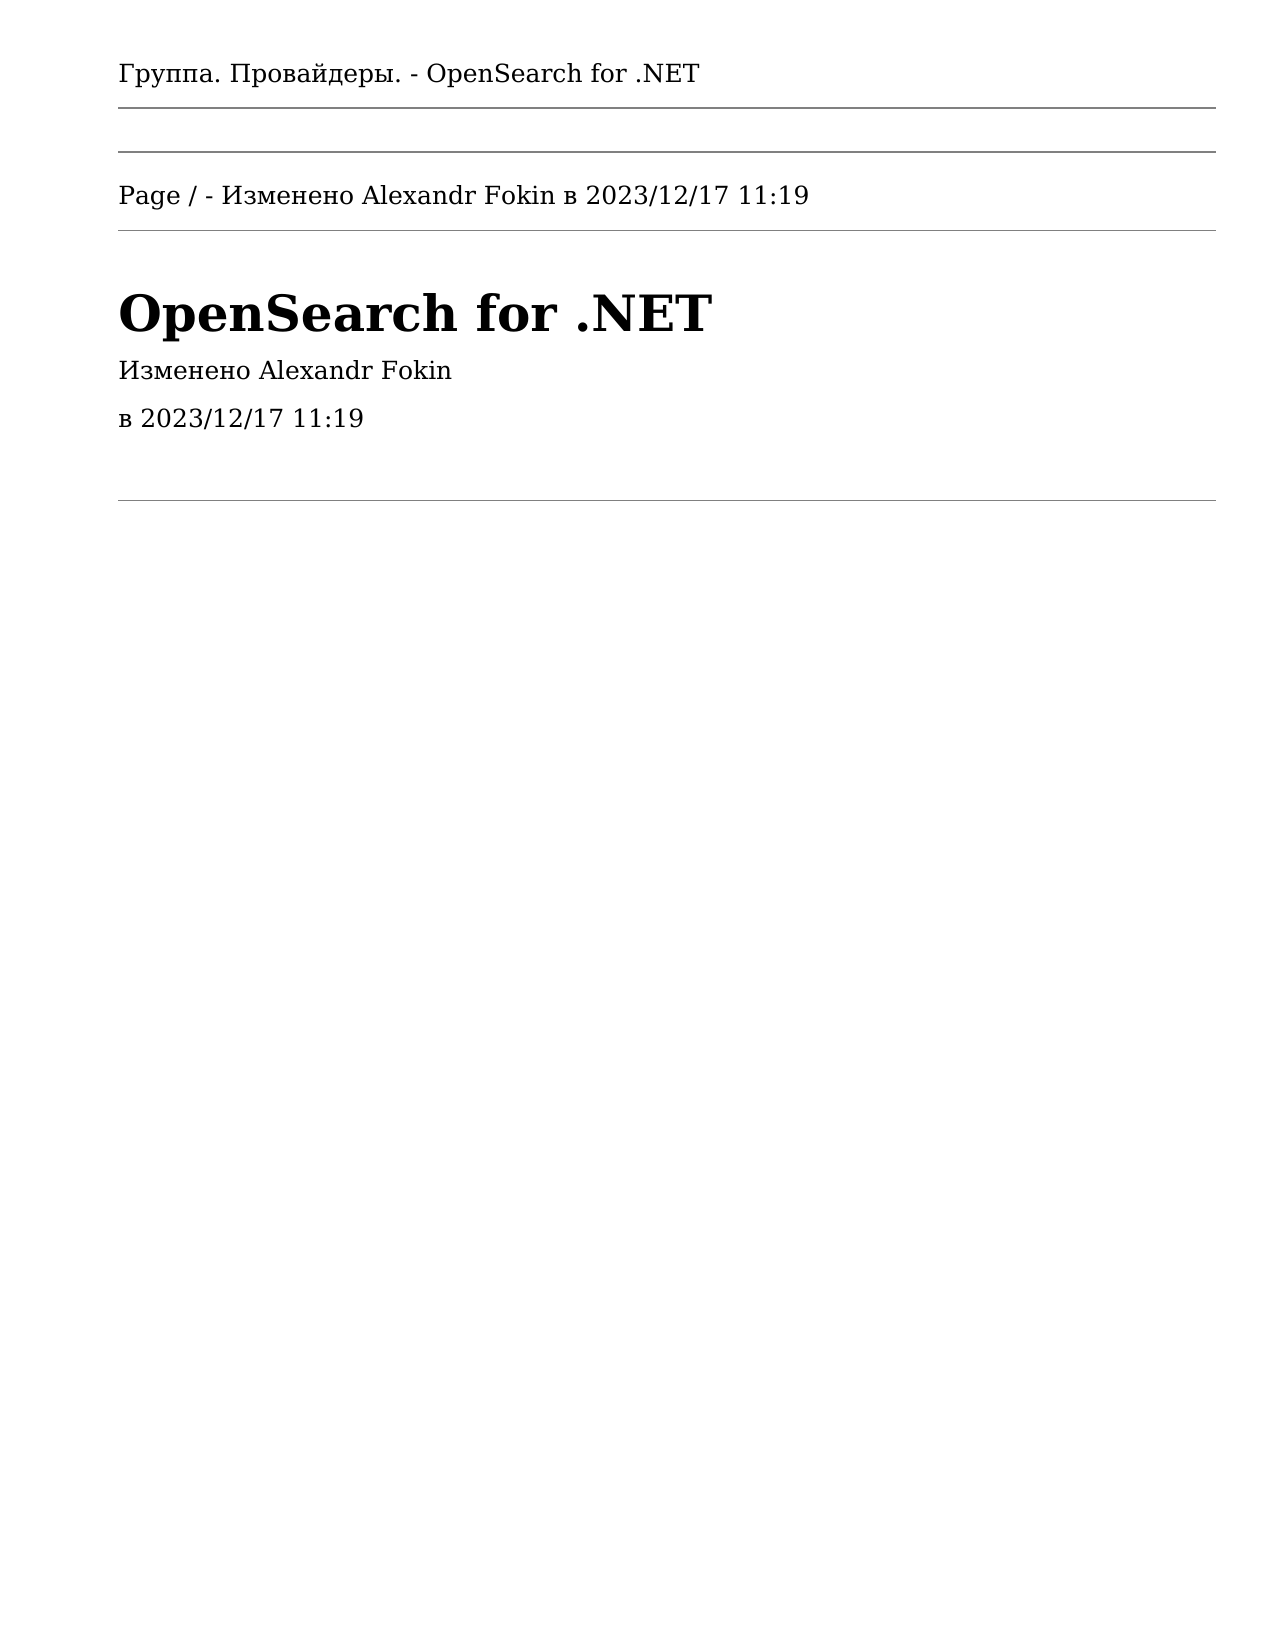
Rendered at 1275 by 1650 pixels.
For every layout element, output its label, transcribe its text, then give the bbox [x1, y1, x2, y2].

subtitle OpenSearch for .NET [118, 284, 1216, 343]
text Группа. Провайдеры. - OpenSearch for .NET [118, 59, 1216, 88]
text Page / - Изменено Alexandr Fokin в 2023/12/17 11:19 [118, 182, 1216, 211]
text в 2023/12/17 11:19 [118, 404, 1216, 433]
text Изменено Alexandr Fokin [118, 356, 1216, 385]
